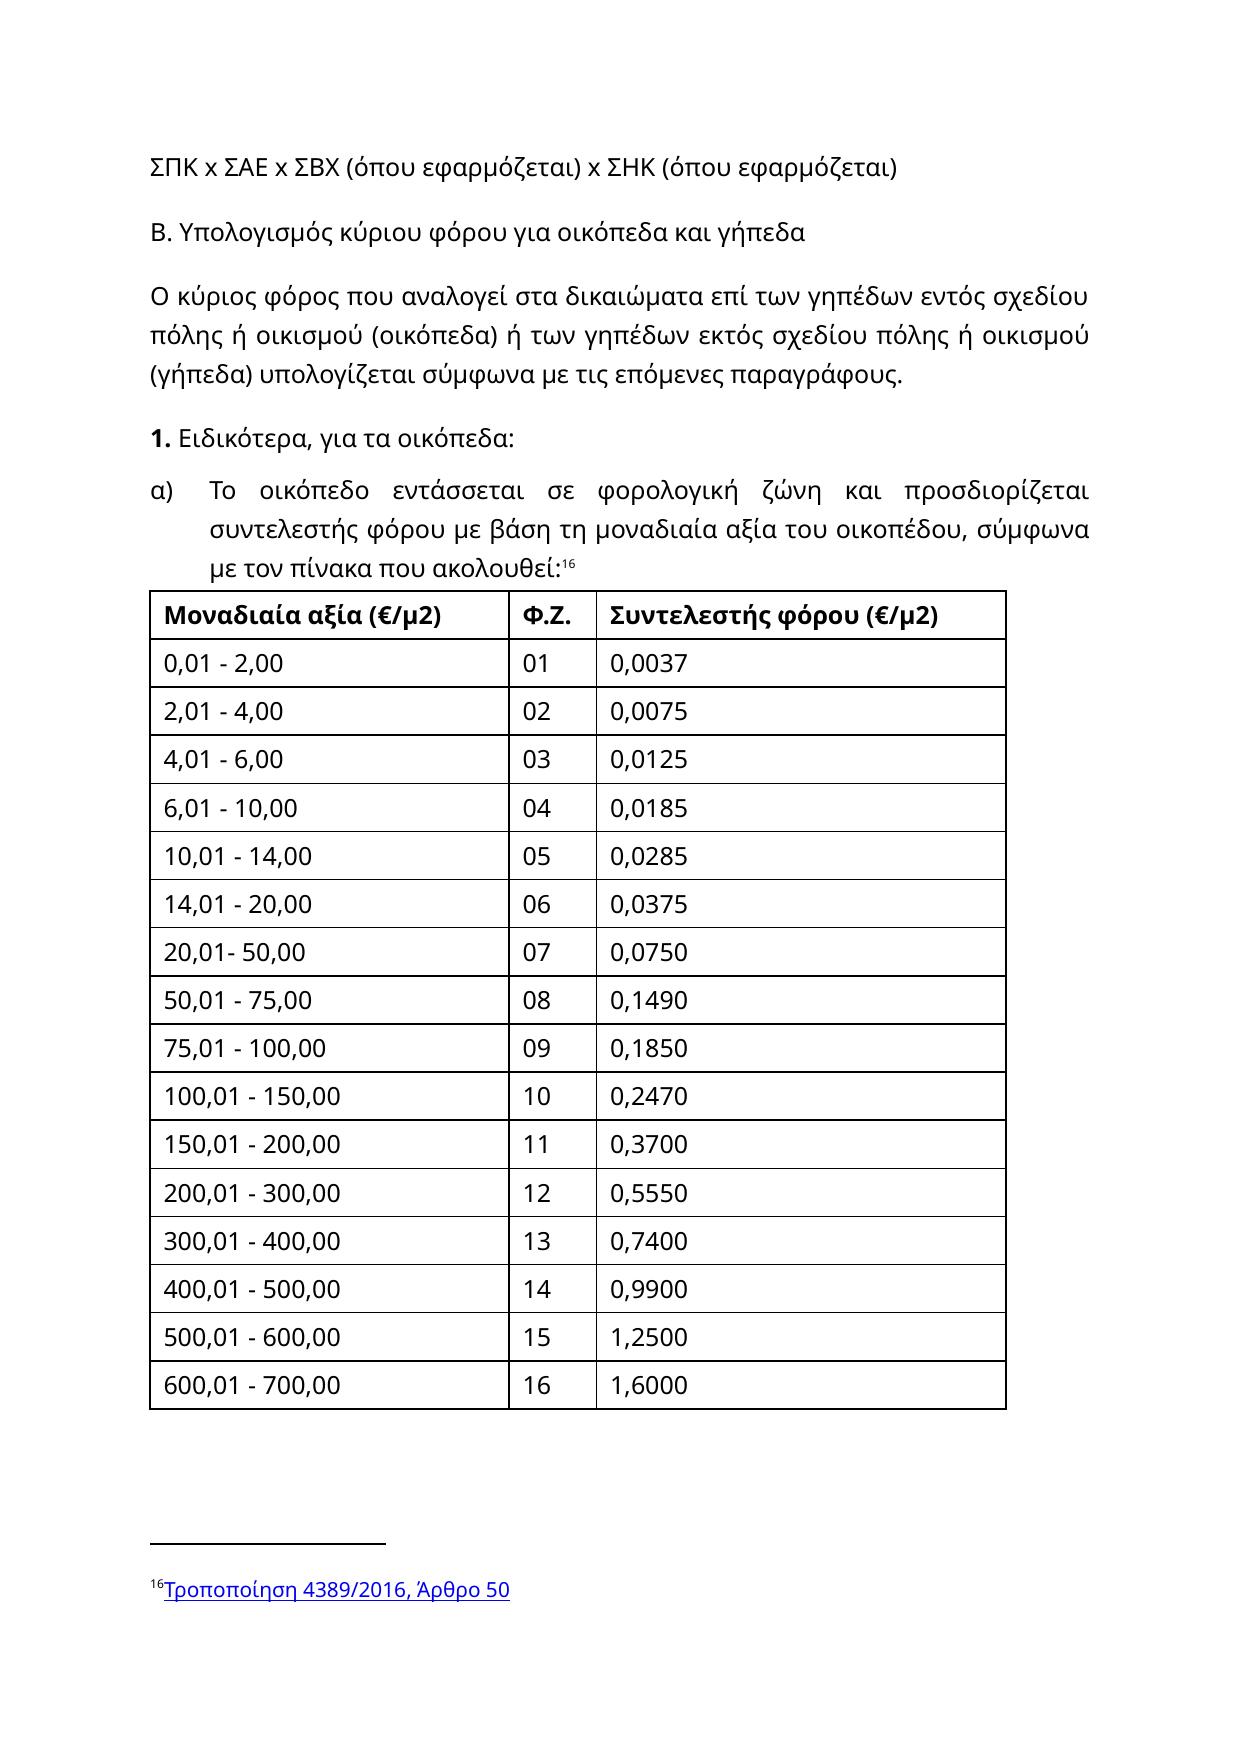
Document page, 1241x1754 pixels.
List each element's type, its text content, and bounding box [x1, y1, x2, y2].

table_cell 14 [510, 1265, 596, 1312]
table_cell 0,1850 [597, 1025, 1005, 1071]
table_cell 04 [510, 784, 596, 831]
table_cell 16 [510, 1362, 596, 1408]
table_cell 500,01 - 600,00 [151, 1313, 508, 1360]
table_cell 0,0375 [597, 880, 1005, 927]
table_cell 75,01 - 100,00 [151, 1025, 508, 1071]
table_cell 0,1490 [597, 977, 1005, 1023]
table_cell 4,01 - 6,00 [151, 736, 508, 782]
table_cell 13 [510, 1217, 596, 1264]
table_cell 50,01 - 75,00 [151, 977, 508, 1023]
table_cell 11 [510, 1121, 596, 1167]
table_cell 06 [510, 880, 596, 927]
table_cell 400,01 - 500,00 [151, 1265, 508, 1312]
table_cell 20,01- 50,00 [151, 928, 508, 975]
text Τροποποίηση 4389/2016, Άρθρο 50 [150, 1576, 1090, 1604]
table_cell 0,2470 [597, 1073, 1005, 1119]
table_cell 0,9900 [597, 1265, 1005, 1312]
table_cell 0,3700 [597, 1121, 1005, 1167]
text Β. Υπολογισμός κύριου φόρου για οικόπεδα και γήπεδα [150, 214, 1090, 248]
table_cell 0,0075 [597, 688, 1005, 734]
table_cell 08 [510, 977, 596, 1023]
table_cell 300,01 - 400,00 [151, 1217, 508, 1264]
table_cell 0,5550 [597, 1169, 1005, 1216]
table_header Μοναδιαία αξία (€/μ2) [151, 592, 508, 638]
table_cell 15 [510, 1313, 596, 1360]
table_cell 0,01 - 2,00 [151, 640, 508, 686]
table_cell 1,6000 [597, 1362, 1005, 1408]
table_cell 0,0285 [597, 832, 1005, 879]
table_cell 150,01 - 200,00 [151, 1121, 508, 1167]
table_cell 03 [510, 736, 596, 782]
text Ο κύριος φόρος που αναλογεί στα δικαιώματα επί των γηπέδων εντός σχεδίου πόλης ή οικισμού (οικόπεδα) ή των γηπέδων εκτός σχεδίου πόλης ή οικισμού (γήπεδα) υπολογίζεται σύμφωνα με τις επόμενες παραγράφους. [150, 278, 1090, 391]
table_cell 09 [510, 1025, 596, 1071]
table_cell 10,01 - 14,00 [151, 832, 508, 879]
table_cell 01 [510, 640, 596, 686]
table_cell 200,01 - 300,00 [151, 1169, 508, 1216]
text ΣΠΚ x ΣΑΕ x ΣΒΧ (όπου εφαρμόζεται) x ΣΗΚ (όπου εφαρμόζεται) [150, 150, 1090, 184]
table_cell 600,01 - 700,00 [151, 1362, 508, 1408]
table_cell 05 [510, 832, 596, 879]
list α) Το οικόπεδο εντάσσεται σε φορολογική ζώνη και προσδιορίζεται συντελεστής φόρου με βάση τη μοναδιαία αξία του οικοπέδου, σύμφωνα με τον πίνακα που ακολουθεί: [150, 472, 1090, 585]
table_cell 100,01 - 150,00 [151, 1073, 508, 1119]
table_cell 0,0185 [597, 784, 1005, 831]
table_cell 14,01 - 20,00 [151, 880, 508, 927]
table_cell 1,2500 [597, 1313, 1005, 1360]
table_cell 6,01 - 10,00 [151, 784, 508, 831]
table_cell 0,0037 [597, 640, 1005, 686]
table_cell 0,0125 [597, 736, 1005, 782]
table_cell 0,7400 [597, 1217, 1005, 1264]
table_header Φ.Ζ. [510, 592, 596, 638]
table_cell 0,0750 [597, 928, 1005, 975]
table_cell 02 [510, 688, 596, 734]
table_cell 10 [510, 1073, 596, 1119]
text 1. Ειδικότερα, για τα οικόπεδα: [150, 421, 1090, 455]
table_cell 12 [510, 1169, 596, 1216]
table_header Συντελεστής φόρου (€/μ2) [597, 592, 1005, 638]
table_cell 2,01 - 4,00 [151, 688, 508, 734]
table_cell 07 [510, 928, 596, 975]
